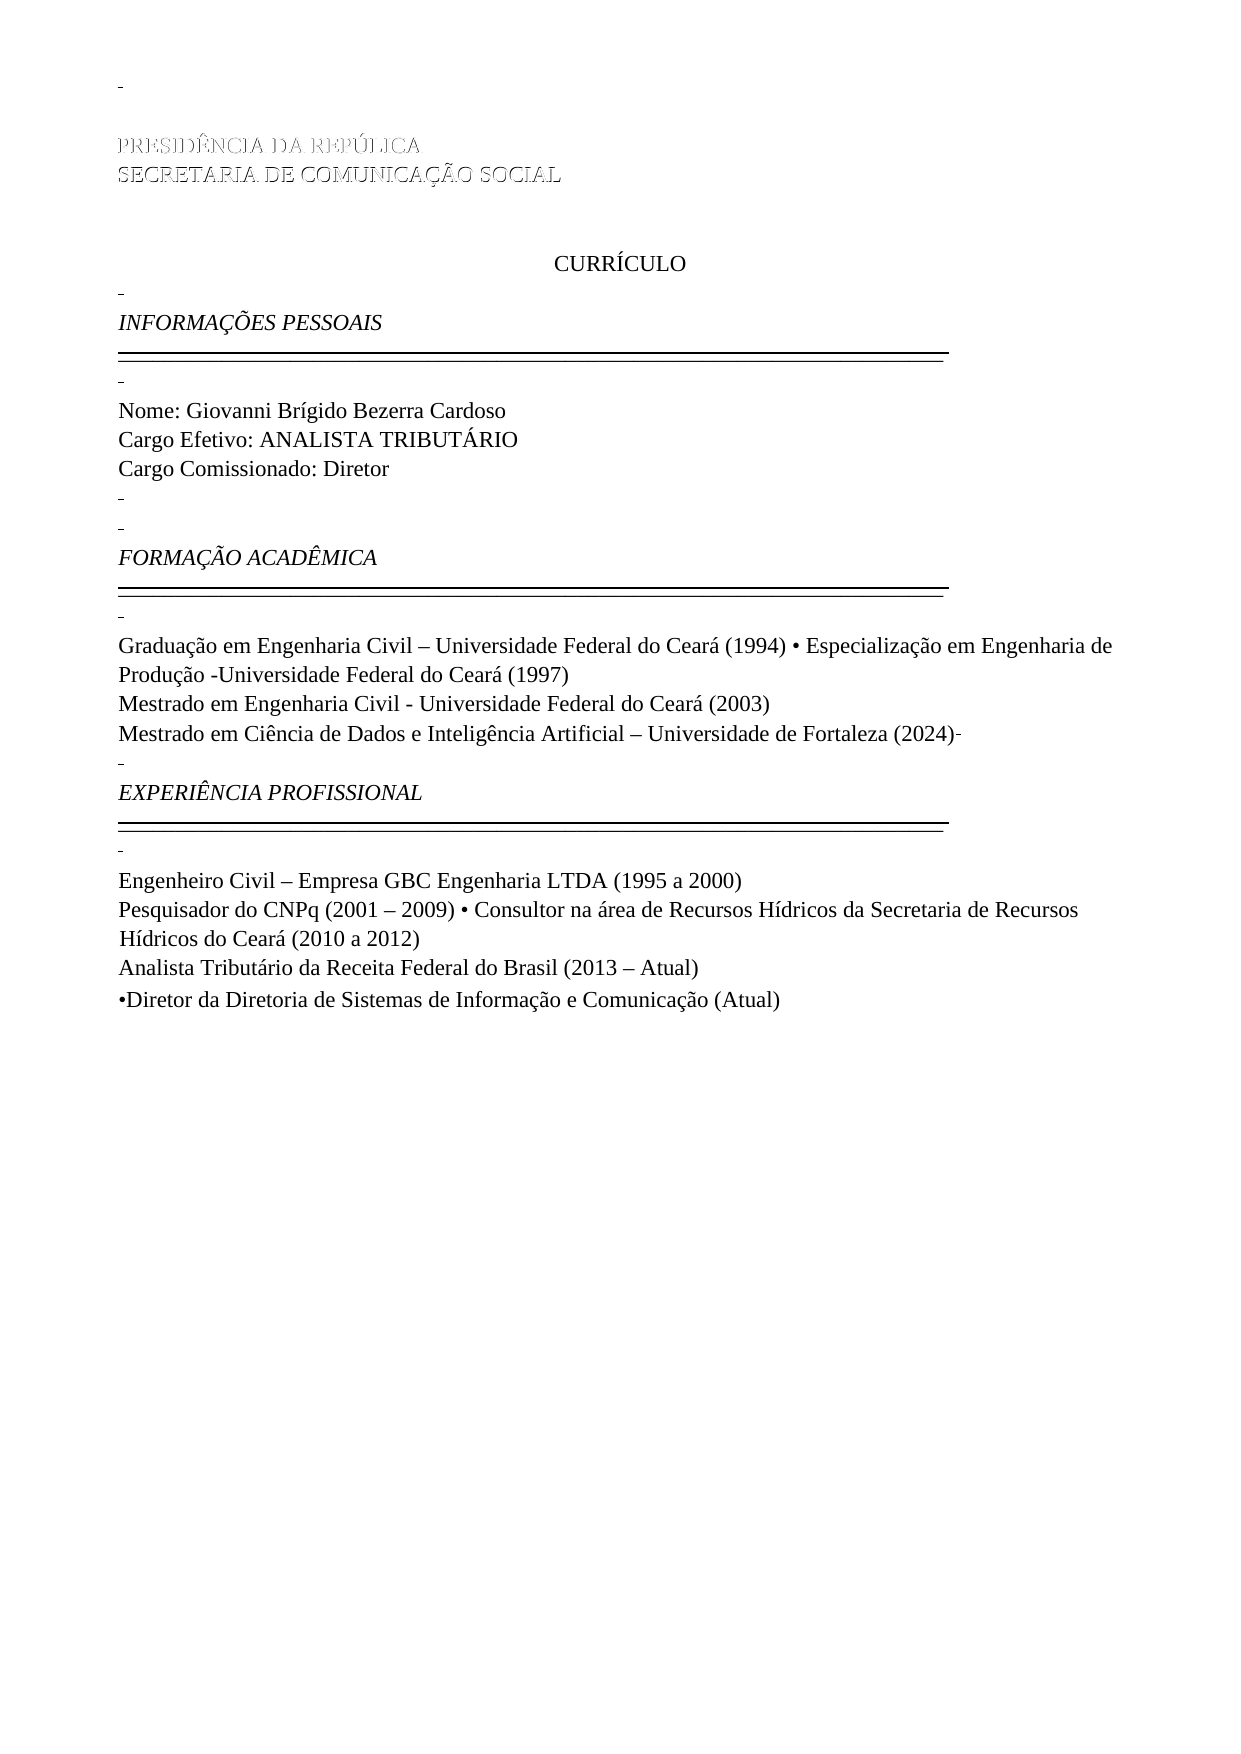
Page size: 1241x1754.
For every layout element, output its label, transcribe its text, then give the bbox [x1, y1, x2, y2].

text Analista Tributário da Receita Federal do Brasil (2013 – Atual) [118, 954, 1122, 981]
text SECRETARIA DE COMUNICAÇÃO SOCIAL [118, 162, 1122, 188]
text Pesquisador do CNPq (2001 – 2009) • Consultor na área de Recursos Hídricos da Secretaria de Recursos Hídricos do Ceará (2010 a 2012) [118, 896, 1122, 951]
text Graduação em Engenharia Civil – Universidade Federal do Ceará (1994) • Especialização em Engenharia de [118, 632, 1122, 658]
text Nome: Giovanni Brígido Bezerra Cardoso [118, 397, 1122, 423]
text Produção -Universidade Federal do Ceará (1997) [118, 661, 1122, 687]
text FORMAÇÃO ACADÊMICA [118, 543, 1122, 570]
text INFORMAÇÕES PESSOAIS [118, 308, 1122, 335]
text EXPERIÊNCIA PROFISSIONAL [118, 778, 1122, 805]
text CURRÍCULO [118, 250, 1122, 276]
text Mestrado em Engenharia Civil - Universidade Federal do Ceará (2003) [118, 690, 1122, 717]
text ________________________________________________________________________ [118, 338, 1122, 364]
text Mestrado em Ciência de Dados e Inteligência Artificial – Universidade de Fortaleza (2024) [118, 720, 1122, 746]
text PRESIDÊNCIA DA REPÚLICA [118, 132, 1122, 159]
text ________________________________________________________________________ [118, 808, 1122, 834]
text Engenheiro Civil – Empresa GBC Engenharia LTDA (1995 a 2000) [118, 867, 1122, 893]
text Cargo Comissionado: Diretor [118, 455, 1122, 482]
text Cargo Efetivo: ANALISTA TRIBUTÁRIO [118, 426, 1122, 452]
text ________________________________________________________________________ [118, 573, 1122, 599]
text •Diretor da Diretoria de Sistemas de Informação e Comunicação (Atual) [118, 984, 1122, 1012]
